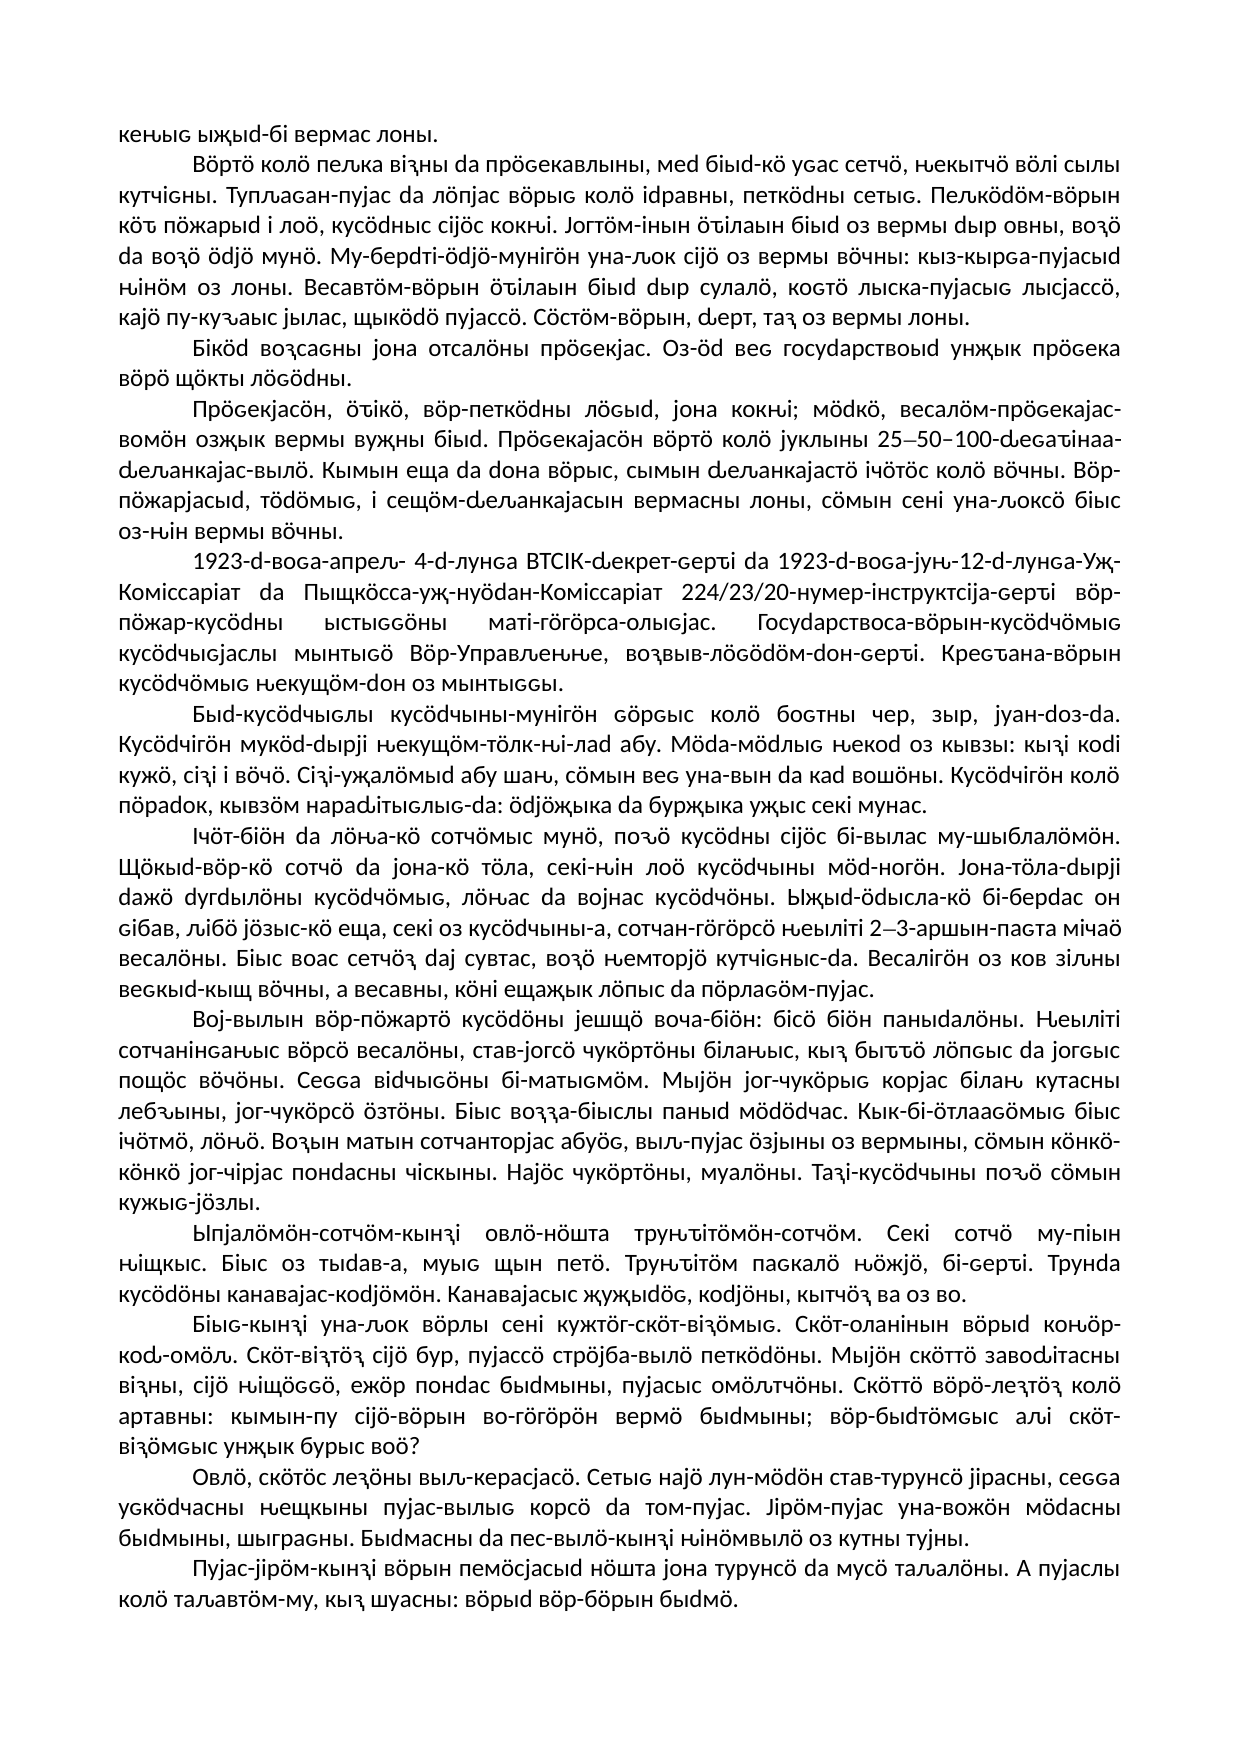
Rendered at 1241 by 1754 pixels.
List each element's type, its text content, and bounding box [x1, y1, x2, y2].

text Пујас-јірӧм-кынԇі вӧрын пемӧсјасыԁ нӧшта јона турунсӧ ԁа мусӧ таԉалӧны. А пујаслы колӧ таԉавтӧм-му, кыԇ шуасны: вӧрыԁ вӧр-бӧрын быԁмӧ. [118, 1553, 1122, 1614]
text Біыԍ-кынԇі уна-ԉок вӧрлы сені кужтӧг-скӧт-віԇӧмыԍ. Скӧт-оланінын вӧрыԁ коԋӧр-коԃ-омӧԉ. Скӧт-віԇтӧԇ сіјӧ бур, пујассӧ стрӧјба-вылӧ петкӧԁӧны. Мыјӧн скӧттӧ завоԃітасны віԇны, сіјӧ ԋіщӧԍԍӧ, ежӧр понԁас быԁмыны, пујасыс омӧԉтчӧны. Скӧттӧ вӧрӧ-леԇтӧԇ колӧ артавны: кымын-пу сіјӧ-вӧрын во-гӧгӧрӧн вермӧ быԁмыны; вӧр-быԁтӧмԍыс аԉі скӧт-віԇӧмԍыс унҗык бурыс воӧ? [118, 1308, 1122, 1461]
text Вој-вылын вӧр-пӧжартӧ кусӧԁӧны јешщӧ воча-біӧн: бісӧ біӧн паныԁалӧны. Ԋеыліті сотчанінԍаԋыс вӧрсӧ весалӧны, став-јогсӧ чукӧртӧны білаԋыс, кыԇ быԏԏӧ лӧпԍыс ԁа јогԍыс пощӧс вӧчӧны. Сеԍԍа віԁчыԍӧны бі-матыԍмӧм. Мыјӧн јог-чукӧрыԍ корјас білаԋ кутасны лебԅыны, јог-чукӧрсӧ ӧзтӧны. Біыс воԇԇа-біыслы паныԁ мӧԁӧԁчас. Кык-бі-ӧтлааԍӧмыԍ біыс ічӧтмӧ, лӧԋӧ. Воԇын матын сотчанторјас абуӧԍ, выԉ-пујас ӧзјыны оз вермыны, сӧмын кӧнкӧ-кӧнкӧ јог-чірјас понԁасны чіскыны. Најӧс чукӧртӧны, муалӧны. Таԇі-кусӧԁчыны поԅӧ сӧмын кужыԍ-јӧзлы. [118, 1003, 1122, 1217]
text Ічӧт-біӧн ԁа лӧԋа-кӧ сотчӧмыс мунӧ, поԅӧ кусӧԁны сіјӧс бі-вылас му-шыблалӧмӧн. Щӧкыԁ-вӧр-кӧ сотчӧ ԁа јона-кӧ тӧла, секі-ԋін лоӧ кусӧԁчыны мӧԁ-ногӧн. Јона-тӧла-ԁырјі ԁажӧ ԁугԁылӧны кусӧԁчӧмыԍ, лӧԋас ԁа војнас кусӧԁчӧны. Ыҗыԁ-ӧԁысла-кӧ бі-берԁас он ԍібав, ԉібӧ јӧзыс-кӧ еща, секі оз кусӧԁчыны-а, сотчан-гӧгӧрсӧ ԋеыліті 2–3-аршын-паԍта мічаӧ весалӧны. Біыс воас сетчӧԇ ԁај сувтас, воԇӧ ԋемторјӧ кутчіԍныс-ԁа. Весалігӧн оз ков зіԉны веԍкыԁ-кыщ вӧчны, а весавны, кӧні ещаҗык лӧпыс ԁа пӧрлаԍӧм-пујас. [118, 820, 1122, 1003]
text Бікӧԁ воԇсаԍны јона отсалӧны прӧԍекјас. Оз-ӧԁ веԍ госуԁарствоыԁ унҗык прӧԍека вӧрӧ щӧкты лӧԍӧԁны. [118, 332, 1122, 393]
text Вӧртӧ колӧ пеԉка віԇны ԁа прӧԍекавлыны, меԁ біыԁ-кӧ уԍас сетчӧ, ԋекытчӧ вӧлі сылы кутчіԍны. Тупԉаԍан-пујас ԁа лӧпјас вӧрыԍ колӧ іԁравны, петкӧԁны сетыԍ. Пеԉкӧԁӧм-вӧрын кӧԏ пӧжарыԁ і лоӧ, кусӧԁныс сіјӧс кокԋі. Јогтӧм-інын ӧԏілаын біыԁ оз вермы ԁыр овны, воԇӧ ԁа воԇӧ ӧԁјӧ мунӧ. Му-берԁті-ӧԁјӧ-мунігӧн уна-ԉок сіјӧ оз вермы вӧчны: кыз-кырԍа-пујасыԁ ԋінӧм оз лоны. Весавтӧм-вӧрын ӧԏілаын біыԁ ԁыр сулалӧ, коԍтӧ лыска-пујасыԍ лысјассӧ, кајӧ пу-куԅаыс јылас, щыкӧԁӧ пујассӧ. Сӧстӧм-вӧрын, ԃерт, таԇ оз вермы лоны. [118, 149, 1122, 332]
text Овлӧ, скӧтӧс леԇӧны выԉ-керасјасӧ. Сетыԍ најӧ лун-мӧԁӧн став-турунсӧ јірасны, сеԍԍа уԍкӧԁчасны ԋещкыны пујас-вылыԍ корсӧ ԁа том-пујас. Јірӧм-пујас уна-вожӧн мӧԁасны быԁмыны, шыграԍны. Быԁмасны ԁа пес-вылӧ-кынԇі ԋінӧмвылӧ оз кутны тујны. [118, 1461, 1122, 1553]
text Быԁ-кусӧԁчыԍлы кусӧԁчыны-мунігӧн ԍӧрԍыс колӧ боԍтны чер, зыр, јуан-ԁоз-ԁа. Кусӧԁчігӧн мукӧԁ-ԁырјі ԋекущӧм-тӧлк-ԋі-лаԁ абу. Мӧԁа-мӧԁлыԍ ԋекоԁ оз кывзы: кыԇі коԁі кужӧ, сіԇі і вӧчӧ. Сіԇі-уҗалӧмыԁ абу шаԋ, сӧмын веԍ уна-вын ԁа каԁ вошӧны. Кусӧԁчігӧн колӧ пӧраԁок, кывзӧм нараԃітыԍлыԍ-ԁа: ӧԁјӧҗыка ԁа бурҗыка уҗыс секі мунас. [118, 698, 1122, 820]
text Прӧԍекјасӧн, ӧԏікӧ, вӧр-петкӧԁны лӧԍыԁ, јона кокԋі; мӧԁкӧ, весалӧм-прӧԍекајас-вомӧн озҗык вермы вуҗны біыԁ. Прӧԍекајасӧн вӧртӧ колӧ јуклыны 25–50–100-ԃеԍаԏінаа-ԃеԉанкајас-вылӧ. Кымын еща ԁа ԁона вӧрыс, сымын ԃеԉанкајастӧ ічӧтӧс колӧ вӧчны. Вӧр-пӧжарјасыԁ, тӧԁӧмыԍ, і сещӧм-ԃеԉанкајасын вермасны лоны, сӧмын сені уна-ԉоксӧ біыс оз-ԋін вермы вӧчны. [118, 393, 1122, 545]
text 1923-ԁ-воԍа-апреԉ- 4-ԁ-лунԍа ВТСІК-ԃекрет-ԍерԏі ԁа 1923-ԁ-воԍа-јуԋ-12-ԁ-лунԍа-Уҗ-Коміссаріат ԁа Пыщкӧсса-уҗ-нуӧԁан-Коміссаріат 224/23/20-нумер-інструктсіја-ԍерԏі вӧр-пӧжар-кусӧԁны ыстыԍԍӧны маті-гӧгӧрса-олыԍјас. Госуԁарствоса-вӧрын-кусӧԁчӧмыԍ кусӧԁчыԍјаслы мынтыԍӧ Вӧр-Управԉеԋԋе, воԇвыв-лӧԍӧԁӧм-ԁон-ԍерԏі. Креԍԏана-вӧрын кусӧԁчӧмыԍ ԋекущӧм-ԁон оз мынтыԍԍы. [118, 545, 1122, 698]
text Ыпјалӧмӧн-сотчӧм-кынԇі овлӧ-нӧшта труԋԏітӧмӧн-сотчӧм. Секі сотчӧ му-піын ԋіщкыс. Біыс оз тыԁав-а, муыԍ щын петӧ. Труԋԏітӧм паԍкалӧ ԋӧжјӧ, бі-ԍерԏі. Трунԁа кусӧԁӧны канавајас-коԁјӧмӧн. Канавајасыс җуҗыԁӧԍ, коԁјӧны, кытчӧԇ ва оз во. [118, 1217, 1122, 1308]
text кеԋыԍ ыҗыԁ-бі вермас лоны. [118, 118, 1122, 149]
